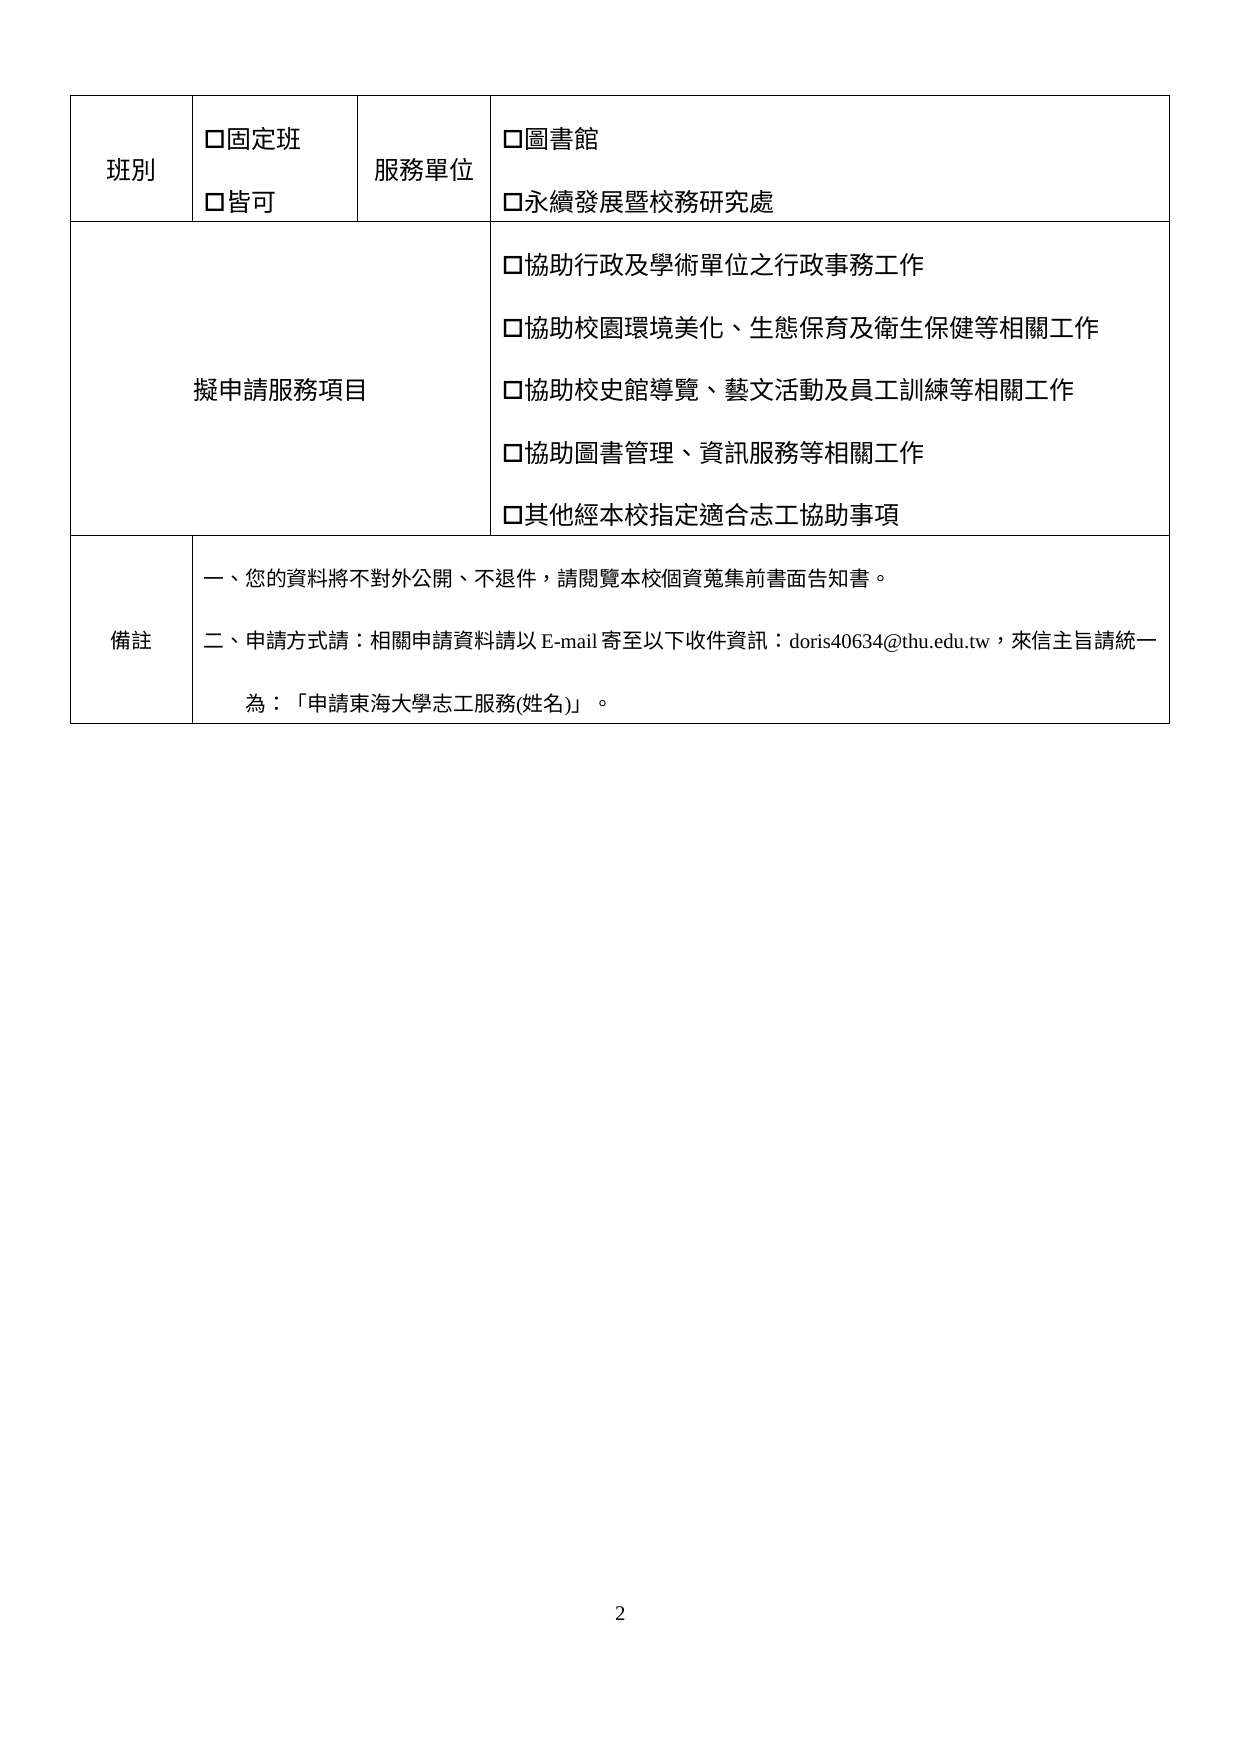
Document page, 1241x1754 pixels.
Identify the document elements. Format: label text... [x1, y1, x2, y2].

table_cell 協助行政及學術單位之行政事務工作 協助校園環境美化、生態保育及衛生保健等相關工作 協助校史館導覽、藝文活動及員工訓練等相關工作 協助圖書管理、資訊服務等相關工作 其他經本校指定適合志工協助事項 [491, 222, 1169, 534]
table_cell 備註 [71, 536, 192, 723]
table_cell 圖書館 永續發展暨校務研究處 [491, 96, 1169, 221]
table_cell 擬申請服務項目 [71, 222, 490, 534]
table_cell 一、您的資料將不對外公開、不退件，請閱覽本校個資蒐集前書面告知書。 二、申請方式請：相關申請資料請以E-mail寄至以下收件資訊：doris40634@thu.edu.tw，來信主旨請統一為：「申請東海大學志工服務(姓名)」。 [193, 536, 1169, 723]
table_cell 班別 [71, 96, 192, 221]
table_cell 服務單位 [358, 96, 490, 221]
table_cell 固定班 皆可 [193, 96, 357, 221]
